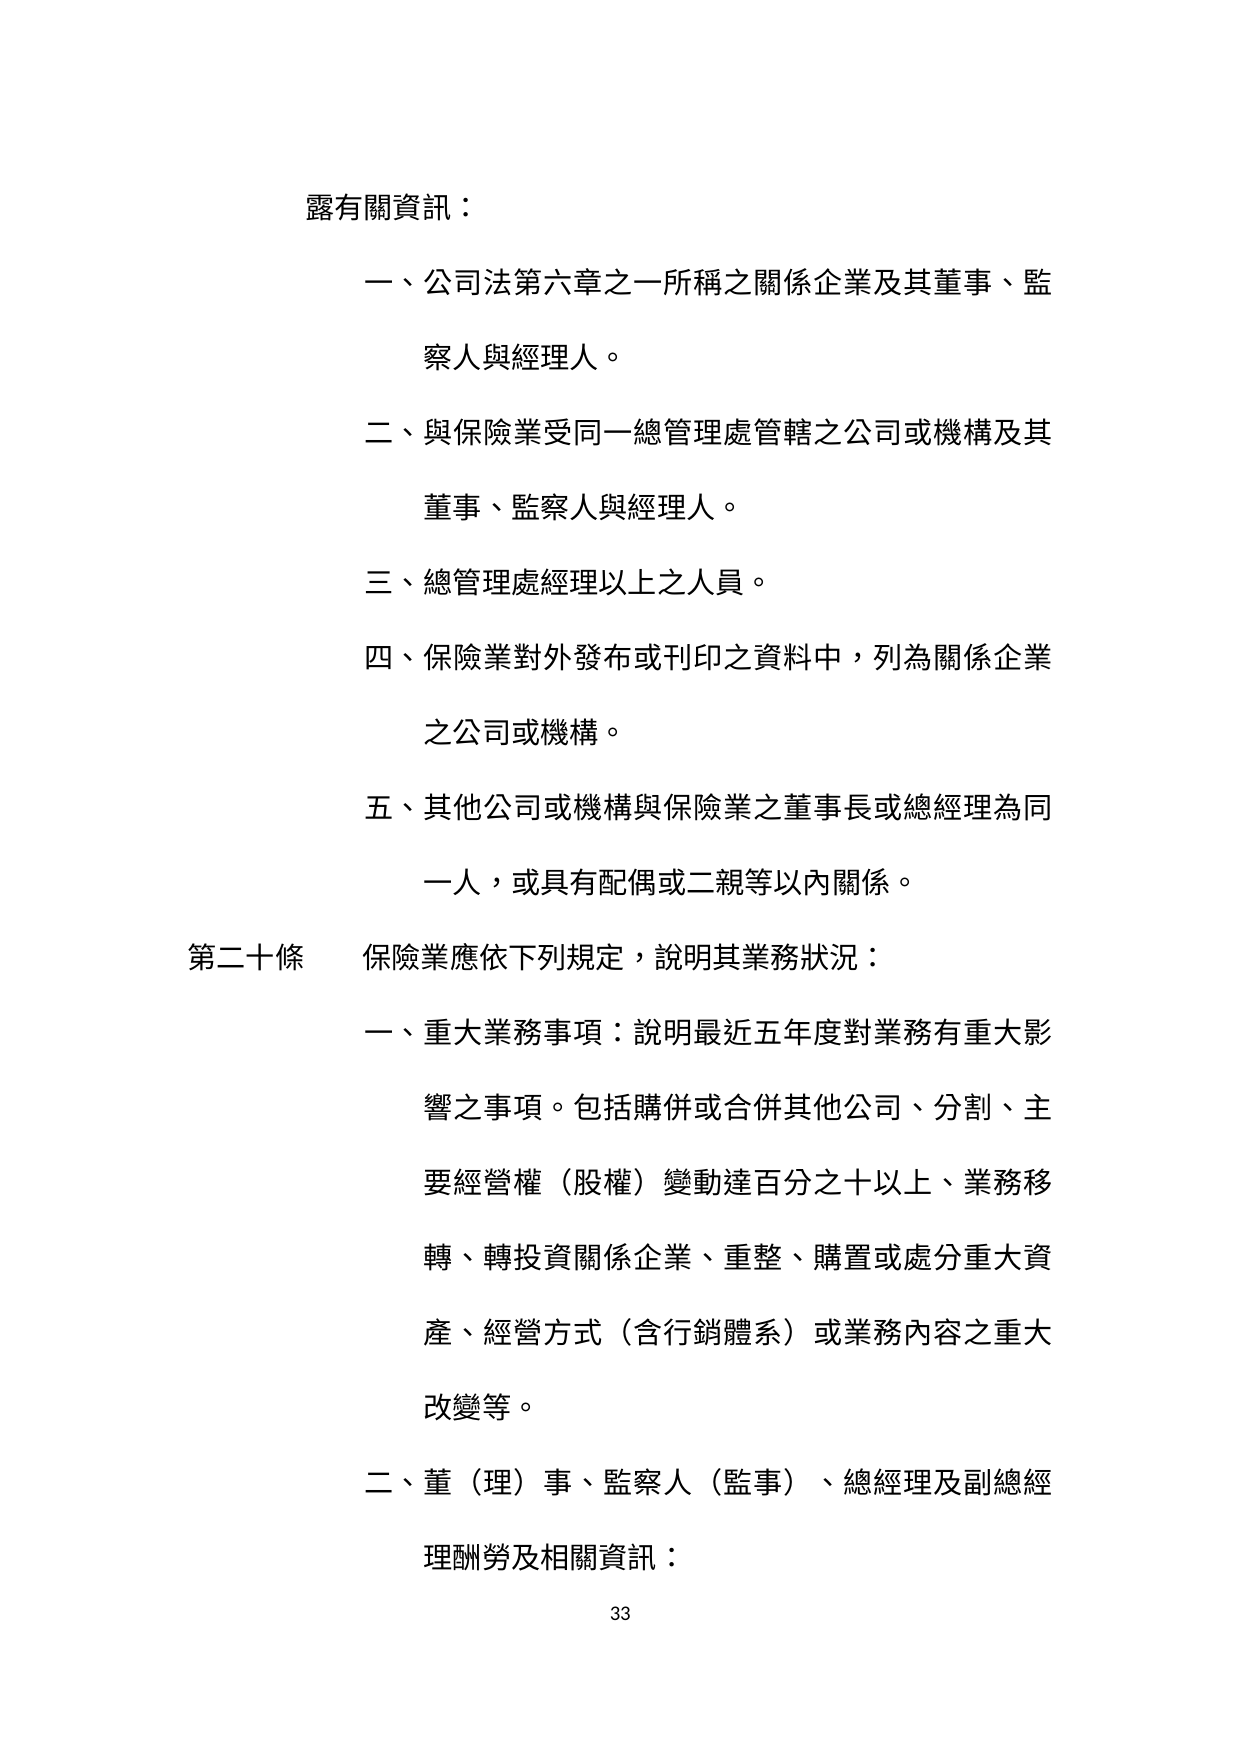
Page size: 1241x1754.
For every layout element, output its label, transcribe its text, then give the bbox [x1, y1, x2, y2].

text 第二十條 保險業應依下列規定，說明其業務狀況： [187, 912, 1053, 987]
list 重大業務事項：說明最近五年度對業務有重大影響之事項。包括購併或合併其他公司、分割、主要經營權（股權）變動達百分之十以上、業務移轉、轉投資關係企業、重整、購置或處分重大資產、經營方式（含行銷體系）或業務內容之重大改變等。 [364, 987, 1053, 1437]
list 董（理）事、監察人（監事）、總經理及副總經理酬勞及相關資訊： [364, 1437, 1053, 1587]
list 總管理處經理以上之人員。 [364, 537, 1053, 612]
list 與保險業受同一總管理處管轄之公司或機構及其董事、監察人與經理人。 [364, 387, 1053, 537]
list 保險業對外發布或刊印之資料中，列為關係企業之公司或機構。 [364, 612, 1053, 762]
text 判斷交易對象是否為關係人時，除注意其法律形式外，亦須考慮其實質關係。具有下列情形之一者，除能證明不具控制、聯合控制或重大影響力者外，應視為實質關係人，須依照國際會計準則第二十四號規定，於財務報告附註揭露有關資訊： [305, 162, 1053, 237]
list 其他公司或機構與保險業之董事長或總經理為同一人，或具有配偶或二親等以內關係。 [364, 762, 1053, 912]
list 公司法第六章之一所稱之關係企業及其董事、監察人與經理人。 [364, 237, 1053, 387]
